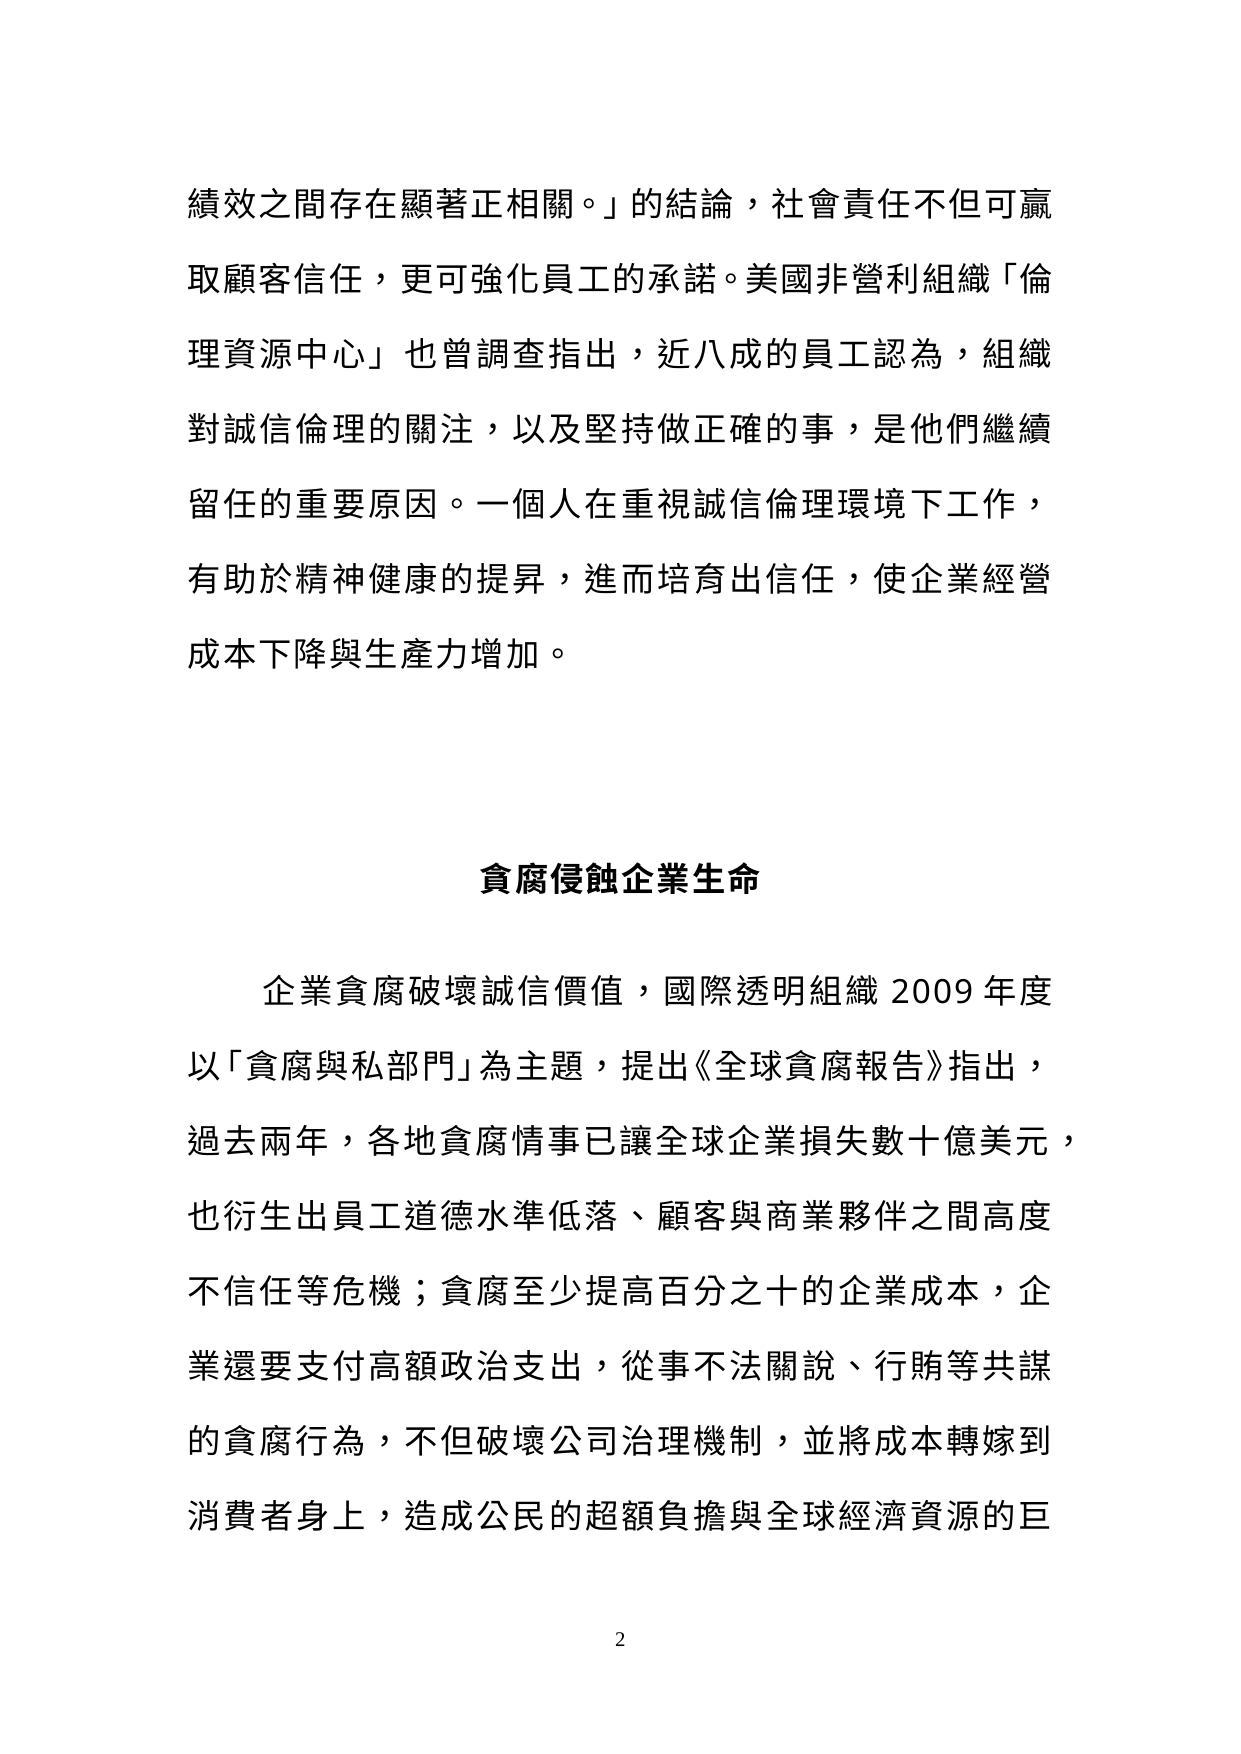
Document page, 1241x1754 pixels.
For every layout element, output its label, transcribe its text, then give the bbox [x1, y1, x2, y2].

text 貪腐侵蝕企業生命 [187, 839, 1053, 914]
text 企業貪腐破壞誠信價值，國際透明組織2009年度以「貪腐與私部門」為主題，提出《全球貪腐報告》指出，過去兩年，各地貪腐情事已讓全球企業損失數十億美元，也衍生出員工道德水準低落、顧客與商業夥伴之間高度不信任等危機；貪腐至少提高百分之十的企業成本，企業還要支付高額政治支出，從事不法關說、行賄等共謀的貪腐行為，不但破壞公司治理機制，並將成本轉嫁到消費者身上，造成公民的超額負擔與全球經濟資源的巨額浪費。 [187, 952, 1053, 1552]
text 績效之間存在顯著正相關。」的結論，社會責任不但可贏取顧客信任，更可強化員工的承諾。美國非營利組織「倫理資源中心」也曾調查指出，近八成的員工認為，組織對誠信倫理的關注，以及堅持做正確的事，是他們繼續留任的重要原因。一個人在重視誠信倫理環境下工作，有助於精神健康的提昇，進而培育出信任，使企業經營成本下降與生產力增加。 [187, 164, 1053, 689]
